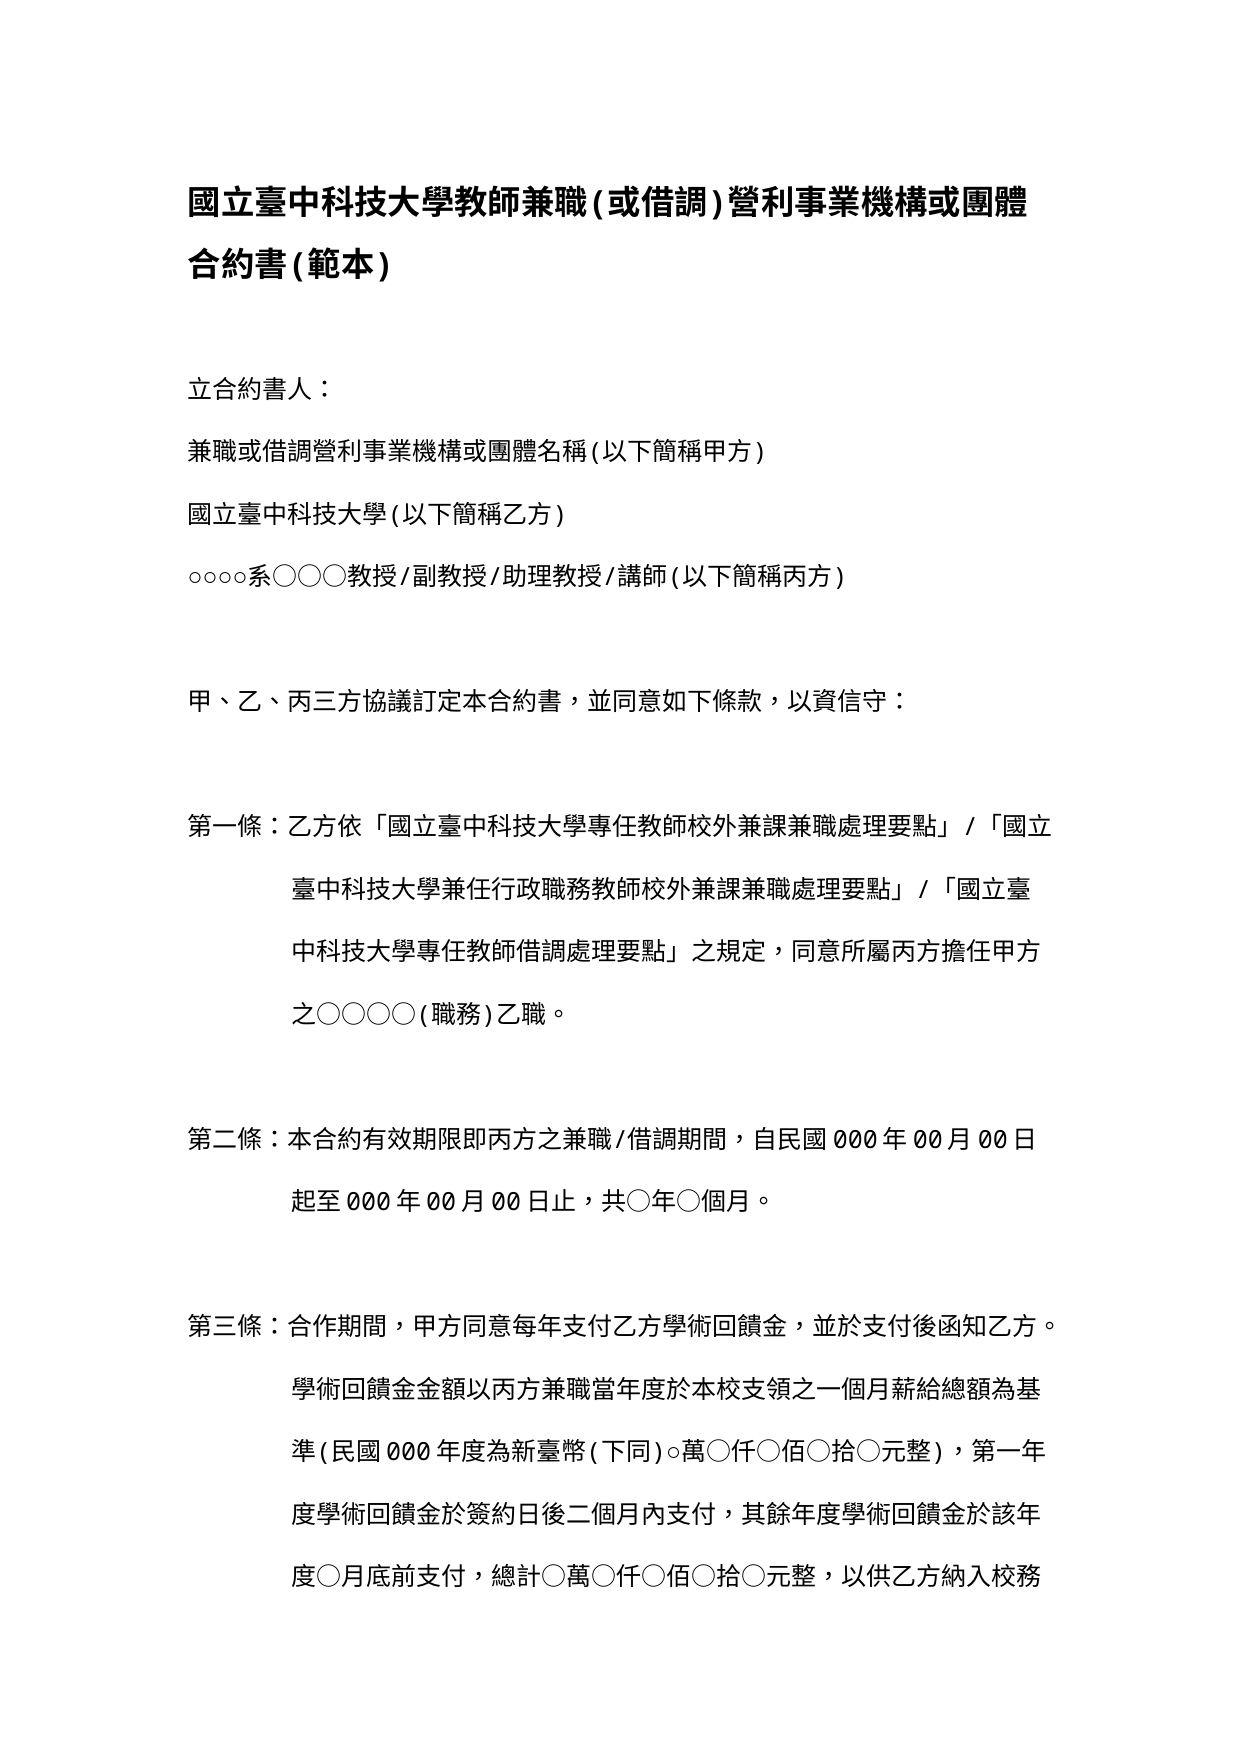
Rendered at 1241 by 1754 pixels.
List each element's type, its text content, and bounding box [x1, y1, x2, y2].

text 國立臺中科技大學教師兼職(或借調)營利事業機構或團體合約書(範本) [187, 158, 1053, 283]
text 兼職或借調營利事業機構或團體名稱(以下簡稱甲方) [187, 408, 1053, 471]
text 第一條：乙方依「國立臺中科技大學專任教師校外兼課兼職處理要點」/「國立臺中科技大學兼任行政職務教師校外兼課兼職處理要點」/「國立臺中科技大學專任教師借調處理要點」之規定，同意所屬丙方擔任甲方之○○○○(職務)乙職。 [188, 783, 1053, 1033]
text 第三條：合作期間，甲方同意每年支付乙方學術回饋金，並於支付後函知乙方。學術回饋金金額以丙方兼職當年度於本校支領之一個月薪給總額為基準(民國000年度為新臺幣(下同)○萬○仟○佰○拾○元整)，第一年度學術回饋金於簽約日後二個月內支付，其餘年度學術回饋金於該年度○月底前支付，總計○萬○仟○佰○拾○元整，以供乙方納入校務基金運用。 [188, 1283, 1053, 1596]
text 第二條：本合約有效期限即丙方之兼職/借調期間，自民國000年00月00日起至000年00月00日止，共○年○個月。 [188, 1096, 1053, 1221]
text 甲、乙、丙三方協議訂定本合約書，並同意如下條款，以資信守： [187, 658, 1053, 721]
text 國立臺中科技大學(以下簡稱乙方) [187, 471, 1053, 533]
text ○○○○系○○○教授/副教授/助理教授/講師(以下簡稱丙方) [187, 533, 1053, 596]
text 立合約書人： [187, 346, 1053, 408]
